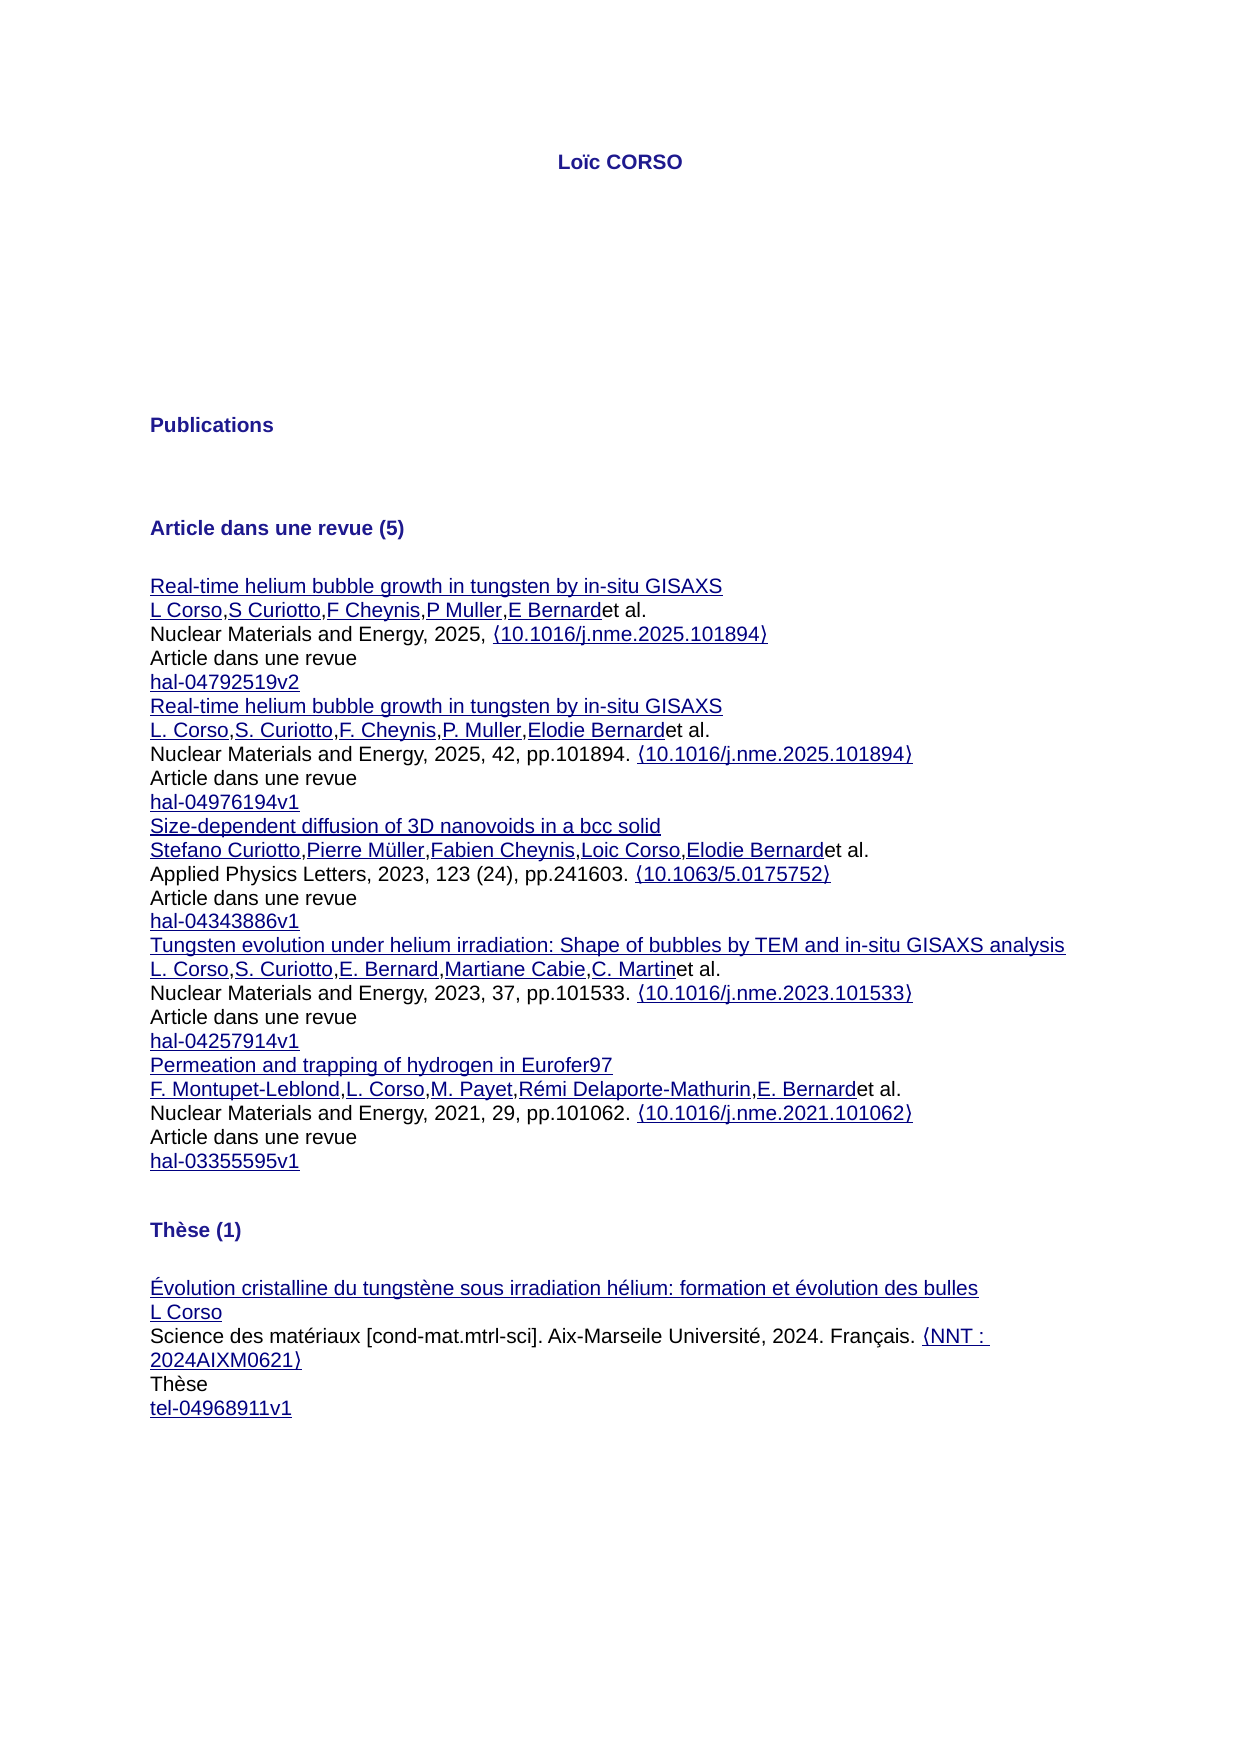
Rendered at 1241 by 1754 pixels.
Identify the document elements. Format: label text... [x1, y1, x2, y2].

table_cell Tungsten evolution under helium irradiation: Shape of bubbles by TEM and in-situ GISAXS analysis L. Corso,S. Curiotto,E. Bernard,Martiane Cabie,C. Martinet al. Nuclear Materials and Energy, 2023, 37, pp.101533. ⟨10.1016/j.nme.2023.101533⟩ Article dans une revue hal-04257914v1 [150, 933, 1090, 1053]
table_header Évolution cristalline du tungstène sous irradiation hélium: formation et évolution des bulles L Corso Science des matériaux [cond-mat.mtrl-sci]. Aix-Marseile Université, 2024. Français. ⟨NNT : 2024AIXM0621⟩ Thèse tel-04968911v1 [150, 1276, 1090, 1420]
subtitle Publications [150, 412, 1090, 436]
table_cell Real-time helium bubble growth in tungsten by in-situ GISAXS L. Corso,S. Curiotto,F. Cheynis,P. Muller,Elodie Bernardet al. Nuclear Materials and Energy, 2025, 42, pp.101894. ⟨10.1016/j.nme.2025.101894⟩ Article dans une revue hal-04976194v1 [150, 694, 1090, 813]
table_header Real-time helium bubble growth in tungsten by in-situ GISAXS L Corso,S Curiotto,F Cheynis,P Muller,E Bernardet al. Nuclear Materials and Energy, 2025, ⟨10.1016/j.nme.2025.101894⟩ Article dans une revue hal-04792519v2 [150, 574, 1090, 694]
table_cell Size-dependent diffusion of 3D nanovoids in a bcc solid Stefano Curiotto,Pierre Müller,Fabien Cheynis,Loic Corso,Elodie Bernardet al. Applied Physics Letters, 2023, 123 (24), pp.241603. ⟨10.1063/5.0175752⟩ Article dans une revue hal-04343886v1 [150, 814, 1090, 933]
subtitle Loïc CORSO [150, 150, 1090, 174]
table_cell Permeation and trapping of hydrogen in Eurofer97 F. Montupet-Leblond,L. Corso,M. Payet,Rémi Delaporte-Mathurin,E. Bernardet al. Nuclear Materials and Energy, 2021, 29, pp.101062. ⟨10.1016/j.nme.2021.101062⟩ Article dans une revue hal-03355595v1 [150, 1053, 1090, 1173]
subtitle Thèse (1) [150, 1218, 1090, 1242]
subtitle Article dans une revue (5) [150, 516, 1090, 539]
